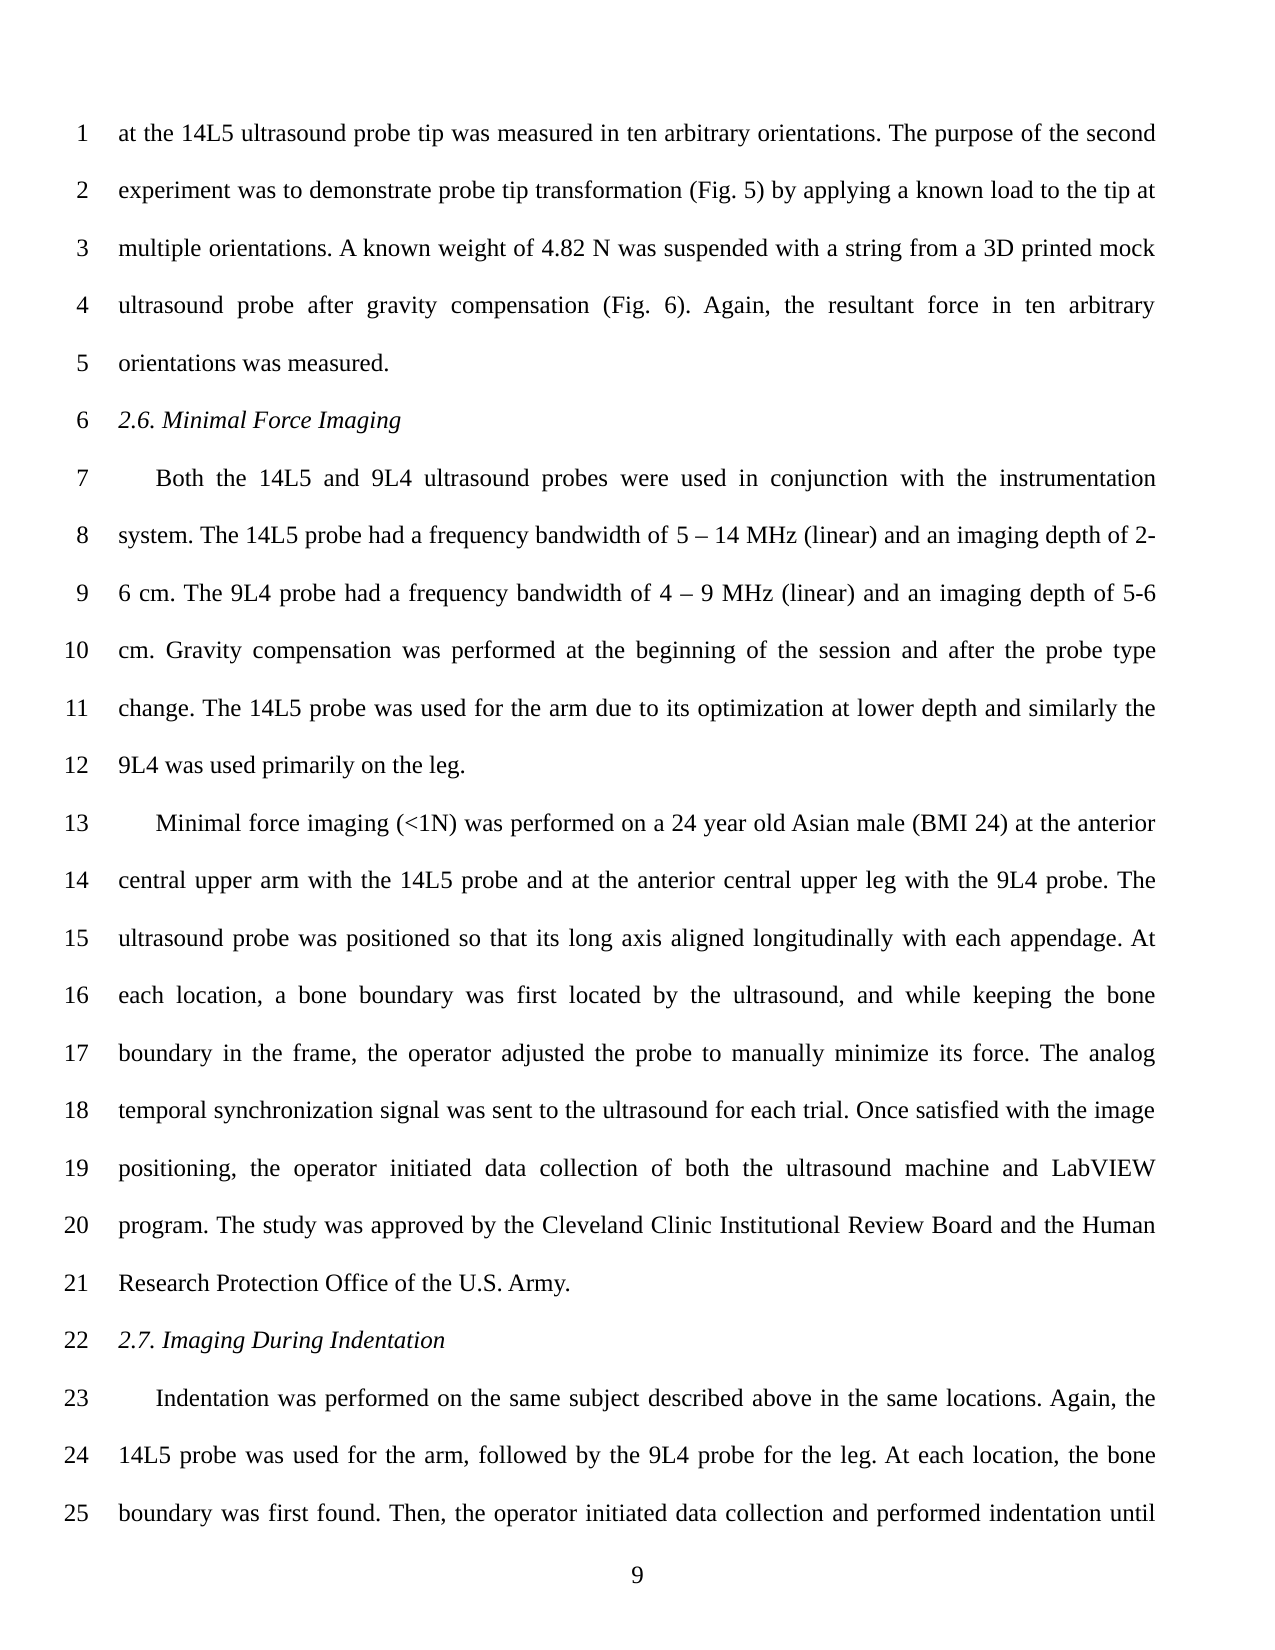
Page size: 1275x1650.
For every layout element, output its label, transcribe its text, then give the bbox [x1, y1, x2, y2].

text at the 14L5 ultrasound probe tip was measured in ten arbitrary orientations. The purpose of the second experiment was to demonstrate probe tip transformation (Fig. 5) by applying a known load to the tip at multiple orientations. A known weight of 4.82 N was suspended with a string from a 3D printed mock ultrasound probe after gravity compensation (Fig. 6). Again, the resultant force in ten arbitrary orientations was measured. [118, 118, 1157, 377]
text Both the 14L5 and 9L4 ultrasound probes were used in conjunction with the instrumentation system. The 14L5 probe had a frequency bandwidth of 5 – 14 MHz (linear) and an imaging depth of 2-6 cm. The 9L4 probe had a frequency bandwidth of 4 – 9 MHz (linear) and an imaging depth of 5-6 cm. Gravity compensation was performed at the beginning of the session and after the probe type change. The 14L5 probe was used for the arm due to its optimization at lower depth and similarly the 9L4 was used primarily on the leg. [118, 463, 1157, 779]
text 2.6. Minimal Force Imaging [118, 406, 1157, 434]
text Indentation was performed on the same subject described above in the same locations. Again, the 14L5 probe was used for the arm, followed by the 9L4 probe for the leg. At each location, the bone boundary was first found. Then, the operator initiated data collection and performed indentation until [118, 1383, 1157, 1527]
text 2.7. Imaging During Indentation [118, 1326, 1157, 1354]
text Minimal force imaging (<1N) was performed on a 24 year old Asian male (BMI 24) at the anterior central upper arm with the 14L5 probe and at the anterior central upper leg with the 9L4 probe. The ultrasound probe was positioned so that its long axis aligned longitudinally with each appendage. At each location, a bone boundary was first located by the ultrasound, and while keeping the bone boundary in the frame, the operator adjusted the probe to manually minimize its force. The analog temporal synchronization signal was sent to the ultrasound for each trial. Once satisfied with the image positioning, the operator initiated data collection of both the ultrasound machine and LabVIEW program. The study was approved by the Cleveland Clinic Institutional Review Board and the Human Research Protection Office of the U.S. Army. [118, 808, 1157, 1297]
